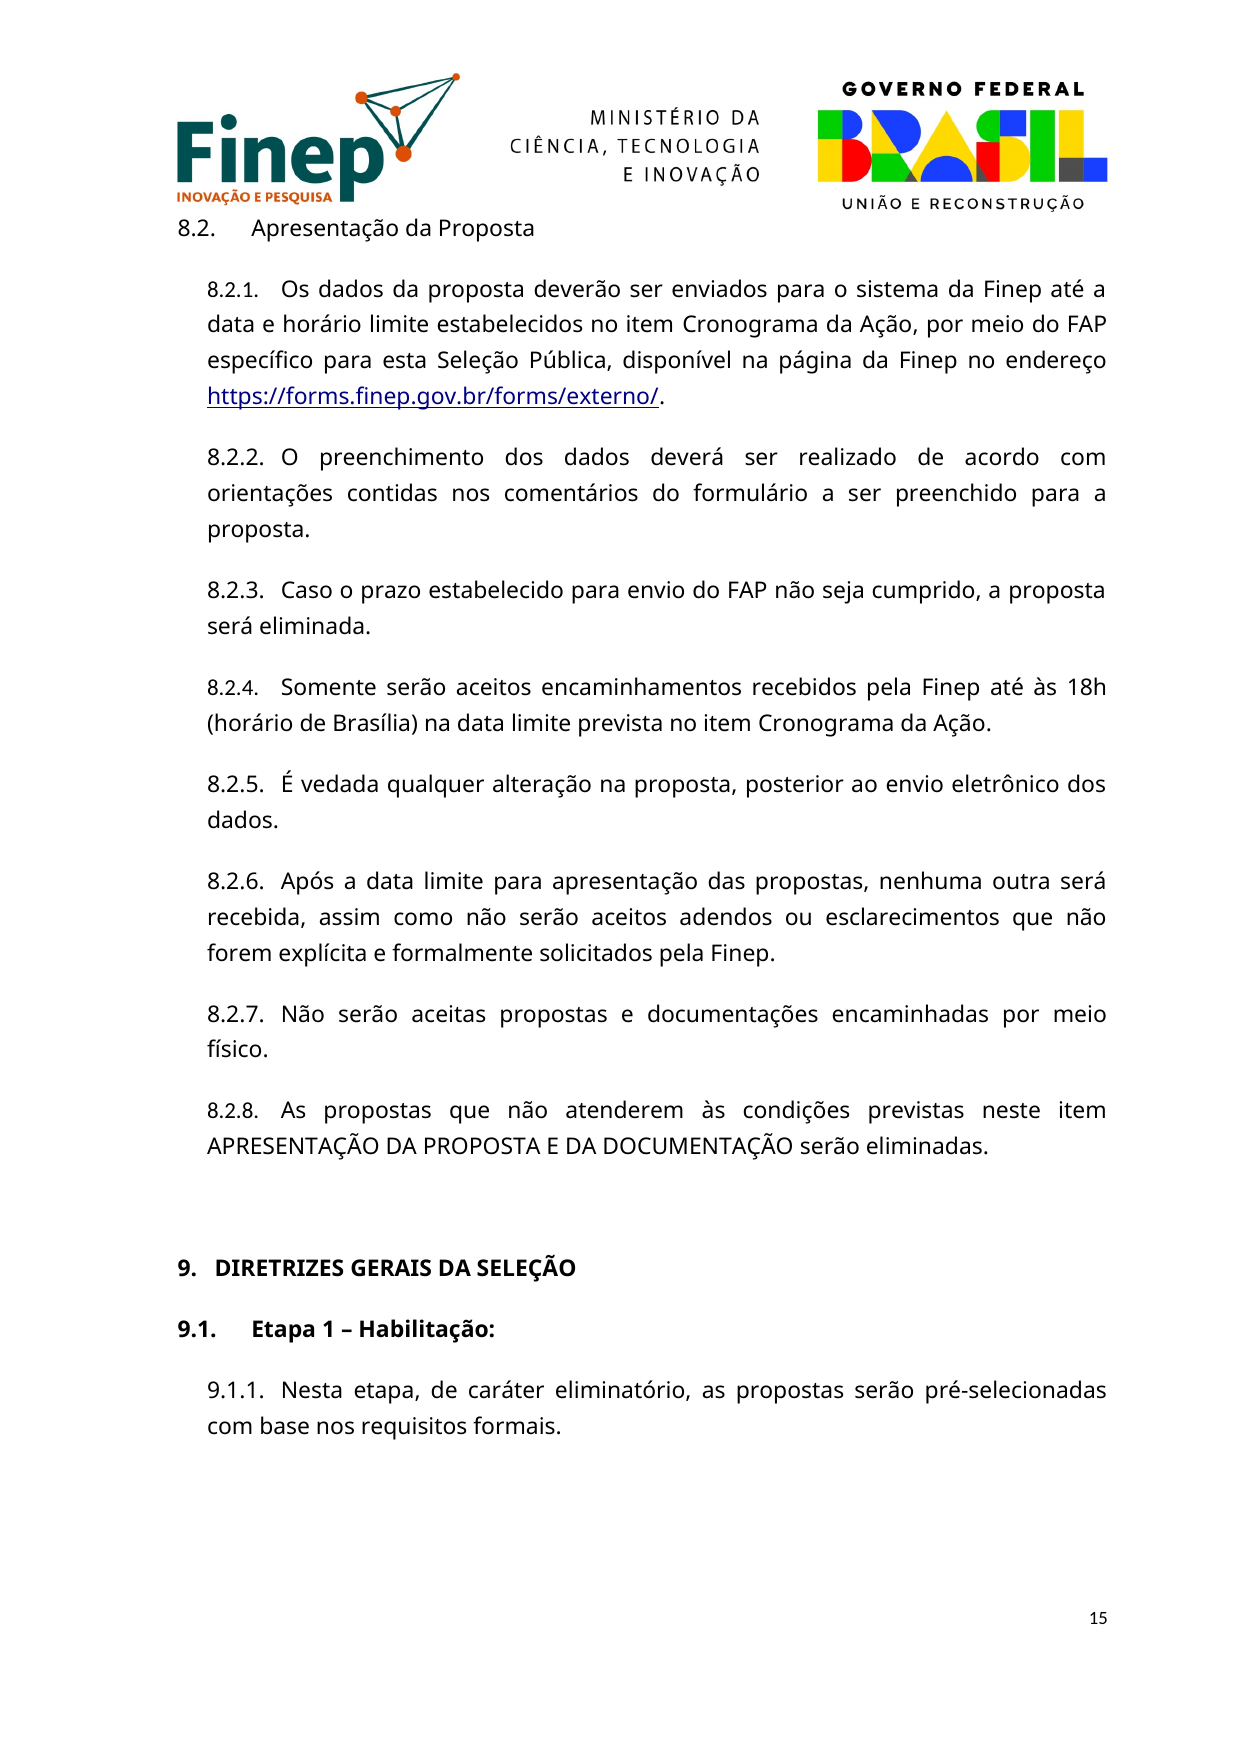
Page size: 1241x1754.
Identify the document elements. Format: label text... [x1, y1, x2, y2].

list O preenchimento dos dados deverá ser realizado de acordo com orientações contidas nos comentários do formulário a ser preenchido para a proposta. [207, 441, 1107, 544]
list DIRETRIZES GERAIS DA SELEÇÃO [177, 1252, 1107, 1283]
list Após a data limite para apresentação das propostas, nenhuma outra será recebida, assim como não serão aceitos adendos ou esclarecimentos que não forem explícita e formalmente solicitados pela Finep. [207, 865, 1107, 968]
list Os dados da proposta deverão ser enviados para o sistema da Finep até a data e horário limite estabelecidos no item 7.1, por meio do FAP específico para esta Seleção Pública, disponível na página da Finep no endereço https://forms.finep.gov.br/forms/externo/. [207, 272, 1107, 412]
list Etapa 1 – Habilitação: [177, 1313, 1107, 1344]
list É vedada qualquer alteração na proposta, posterior ao envio eletrônico dos dados. [207, 768, 1107, 835]
list Caso o prazo estabelecido para envio do FAP não seja cumprido, a proposta será eliminada. [207, 574, 1107, 641]
list Apresentação da Proposta [177, 212, 1107, 243]
list Somente serão aceitos encaminhamentos recebidos pela Finep até às 18h (horário de Brasília) na data limite prevista no item 7.1. [207, 671, 1107, 738]
list Nesta etapa, de caráter eliminatório, as propostas serão pré-selecionadas com base nos requisitos formais. [207, 1374, 1107, 1441]
list Não serão aceitas propostas e documentações encaminhadas por meio físico. [207, 997, 1107, 1065]
list As propostas que não atenderem às condições previstas neste item 8 serão eliminadas. [207, 1094, 1107, 1162]
